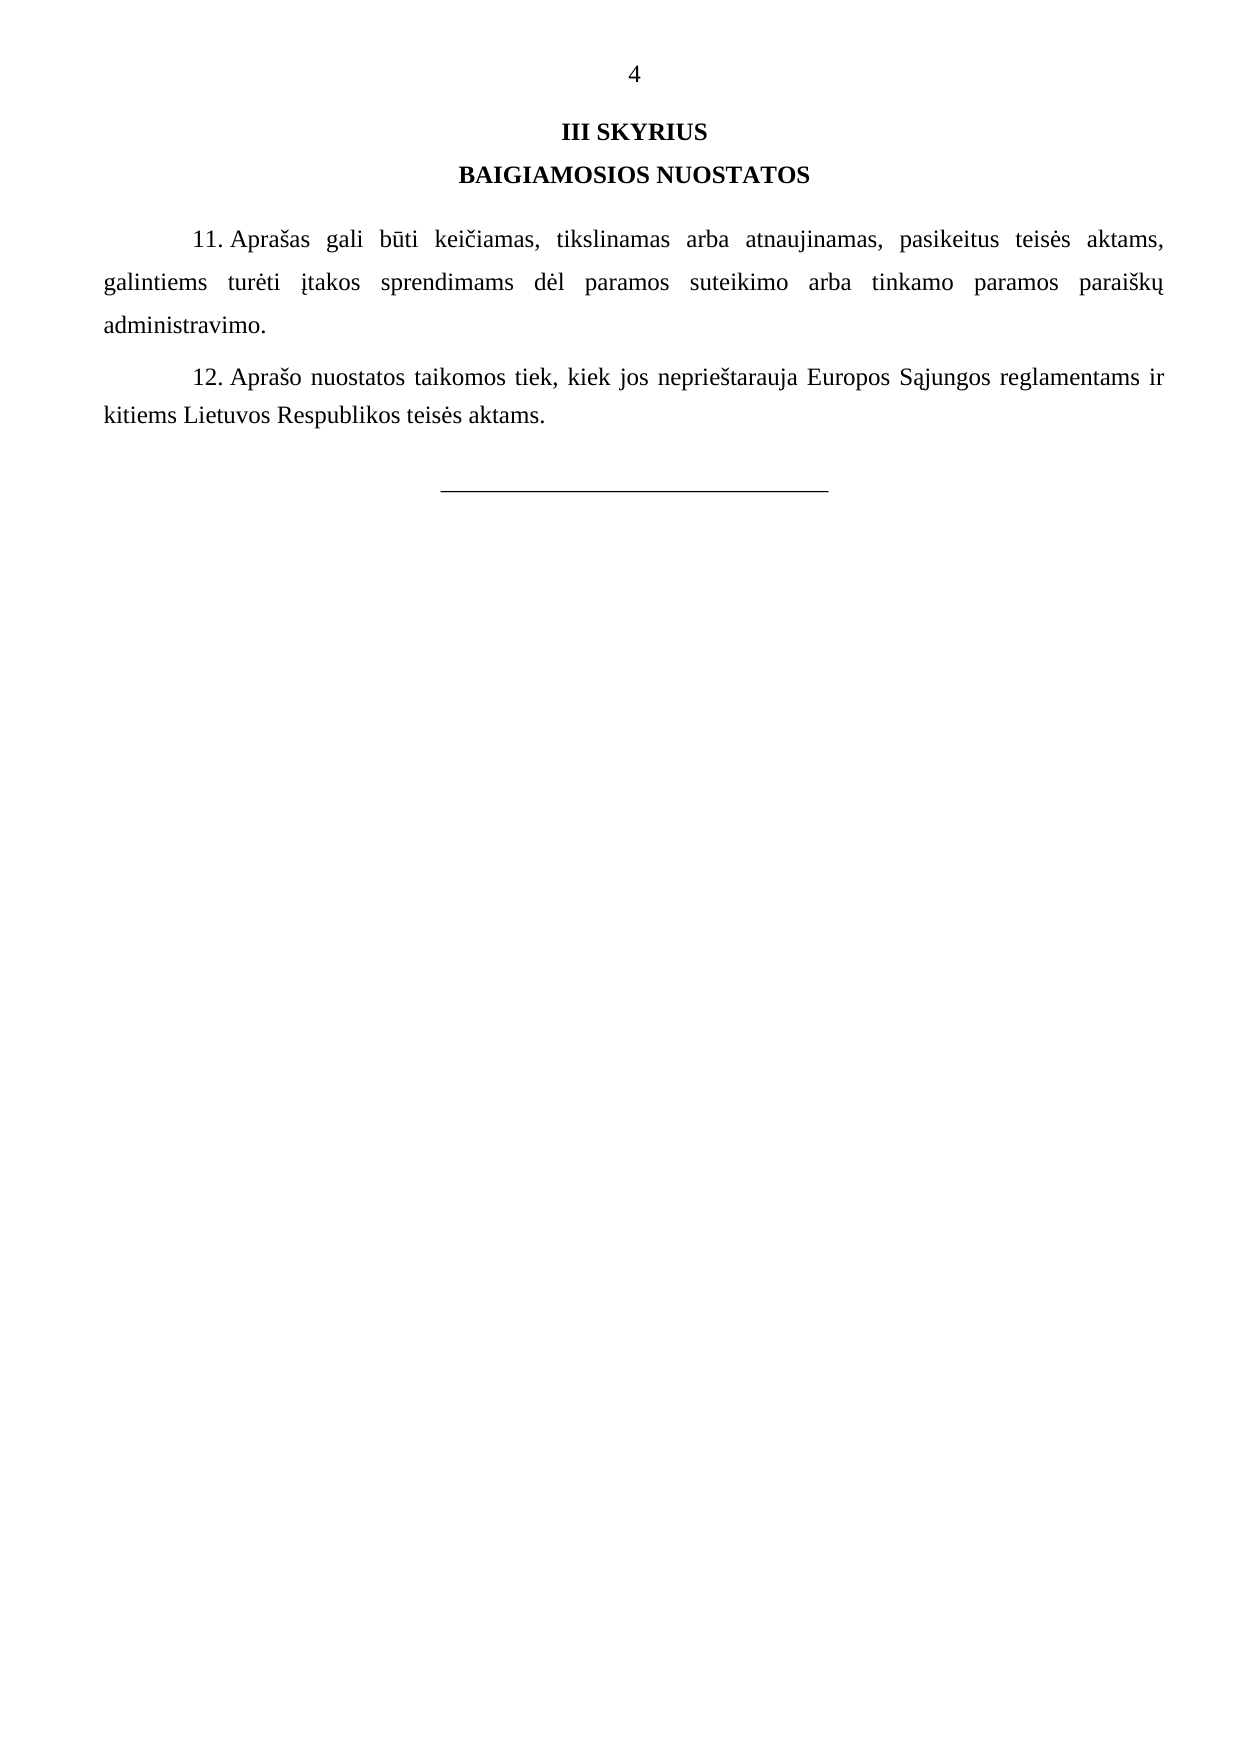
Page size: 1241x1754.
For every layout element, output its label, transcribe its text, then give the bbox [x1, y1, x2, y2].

text BAIGIAMOSIOS NUOSTATOS [103, 160, 1165, 188]
text 11. Aprašas gali būti keičiamas, tikslinamas arba atnaujinamas, pasikeitus teisės aktams, galintiems turėti įtakos sprendimams dėl paramos suteikimo arba tinkamo paramos paraiškų administravimo. [103, 224, 1165, 339]
text III SKYRIUS [103, 117, 1165, 145]
text 12. Aprašo nuostatos taikomos tiek, kiek jos neprieštarauja Europos Sąjungos reglamentams ir kitiems Lietuvos Respublikos teisės aktams. [103, 354, 1165, 429]
text _______________________________ [103, 466, 1165, 495]
